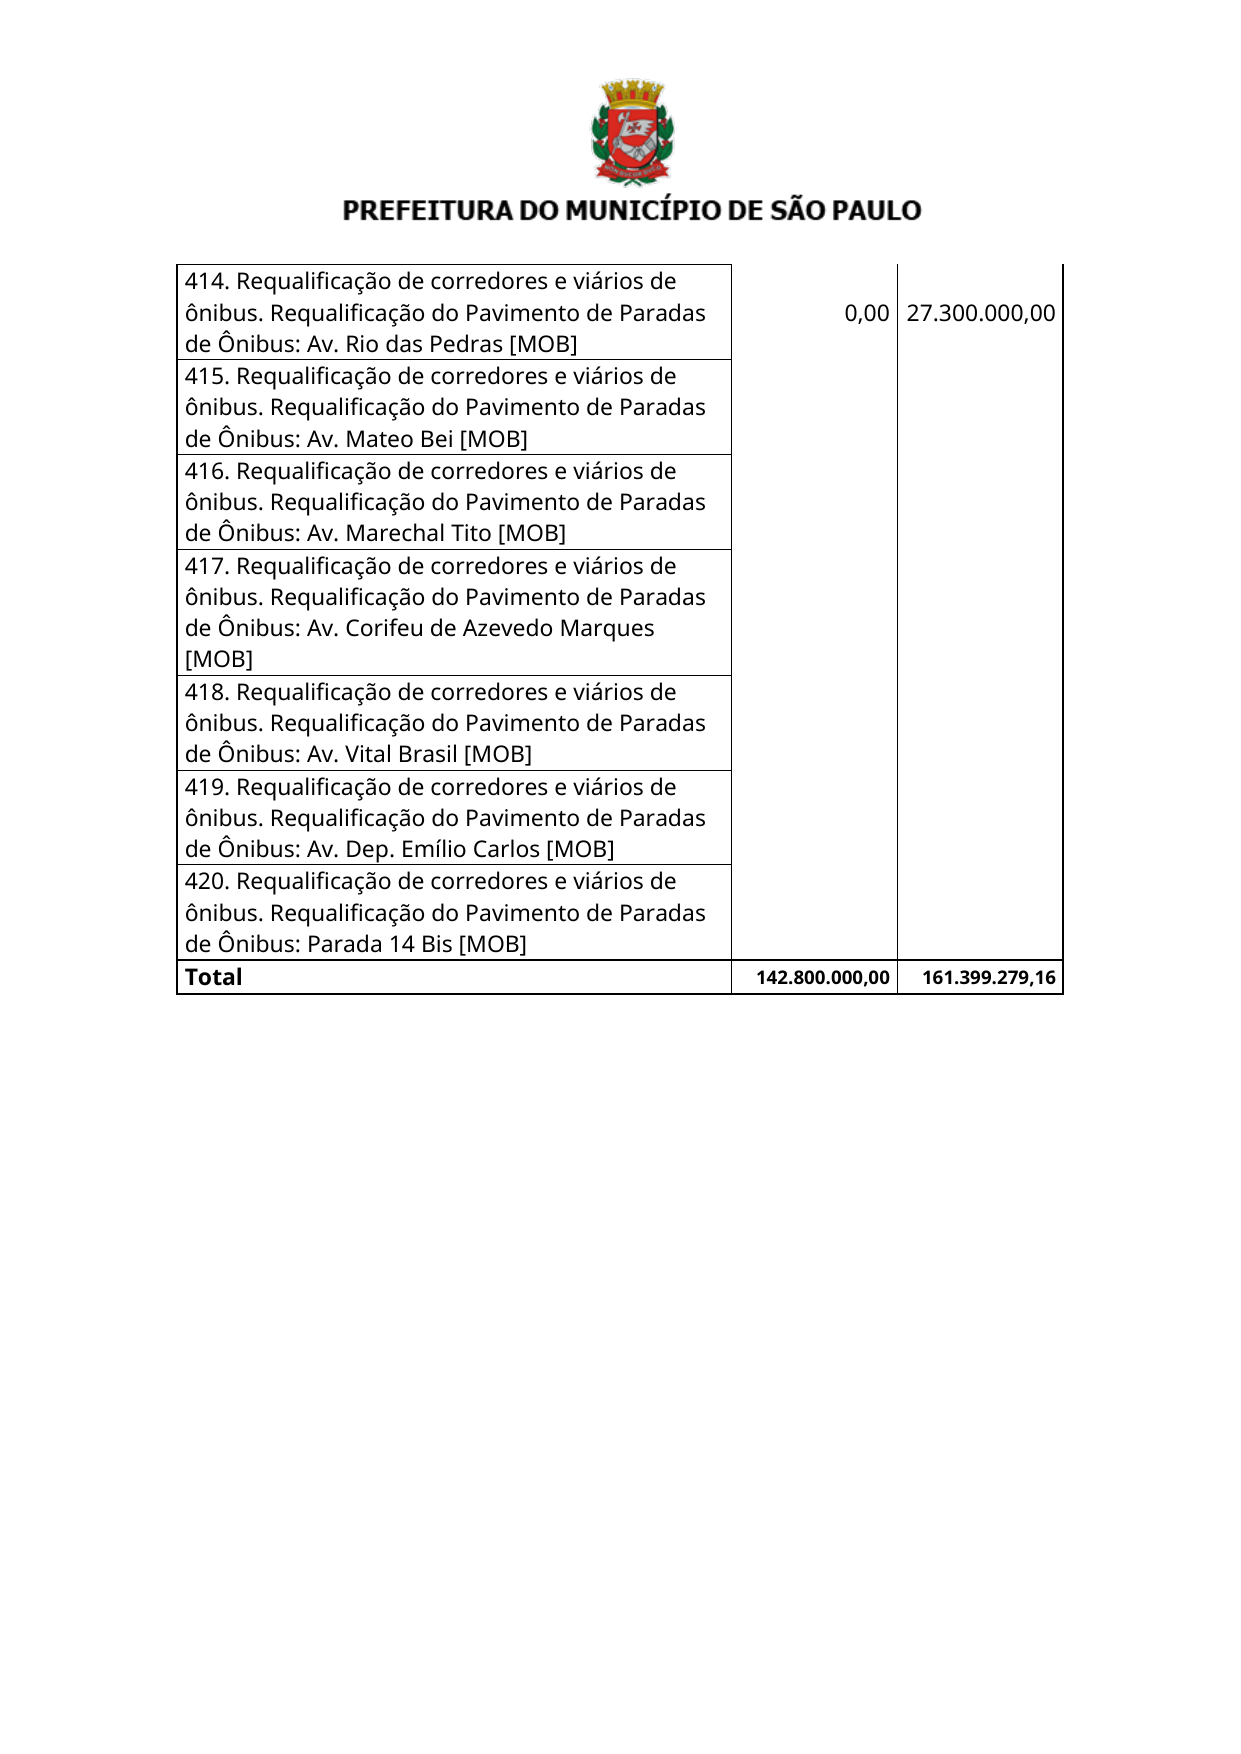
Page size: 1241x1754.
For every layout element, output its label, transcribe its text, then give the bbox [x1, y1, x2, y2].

table_cell [732, 675, 897, 769]
table_cell 415. Requalificação de corredores e viários de ônibus. Requalificação do Pavimento de Paradas de Ônibus: Av. Mateo Bei [MOB] [178, 360, 731, 454]
table_cell 27.300.000,00 [898, 264, 1062, 359]
table_cell [732, 454, 897, 549]
table_cell 418. Requalificação de corredores e viários de ônibus. Requalificação do Pavimento de Paradas de Ônibus: Av. Vital Brasil [MOB] [178, 676, 731, 769]
table_cell 419. Requalificação de corredores e viários de ônibus. Requalificação do Pavimento de Paradas de Ônibus: Av. Dep. Emílio Carlos [MOB] [178, 771, 731, 864]
table_cell [732, 770, 897, 864]
table_cell [898, 454, 1062, 549]
table_cell [898, 549, 1062, 675]
table_cell [898, 770, 1062, 864]
table_cell 161.399.279,16 [898, 961, 1062, 992]
table_cell [732, 549, 897, 675]
table_cell 416. Requalificação de corredores e viários de ônibus. Requalificação do Pavimento de Paradas de Ônibus: Av. Marechal Tito [MOB] [178, 455, 731, 549]
table_cell [898, 359, 1062, 454]
table_cell [732, 864, 897, 959]
table_cell [898, 675, 1062, 769]
table_cell Total [178, 961, 731, 992]
table_cell [732, 359, 897, 454]
table_cell 420. Requalificação de corredores e viários de ônibus. Requalificação do Pavimento de Paradas de Ônibus: Parada 14 Bis [MOB] [178, 865, 731, 959]
table_cell 414. Requalificação de corredores e viários de ônibus. Requalificação do Pavimento de Paradas de Ônibus: Av. Rio das Pedras [MOB] [178, 265, 731, 359]
table_cell 142.800.000,00 [732, 961, 897, 992]
table_cell 0,00 [732, 264, 897, 359]
table_cell 417. Requalificação de corredores e viários de ônibus. Requalificação do Pavimento de Paradas de Ônibus: Av. Corifeu de Azevedo Marques [MOB] [178, 550, 731, 675]
table_cell [898, 864, 1062, 959]
